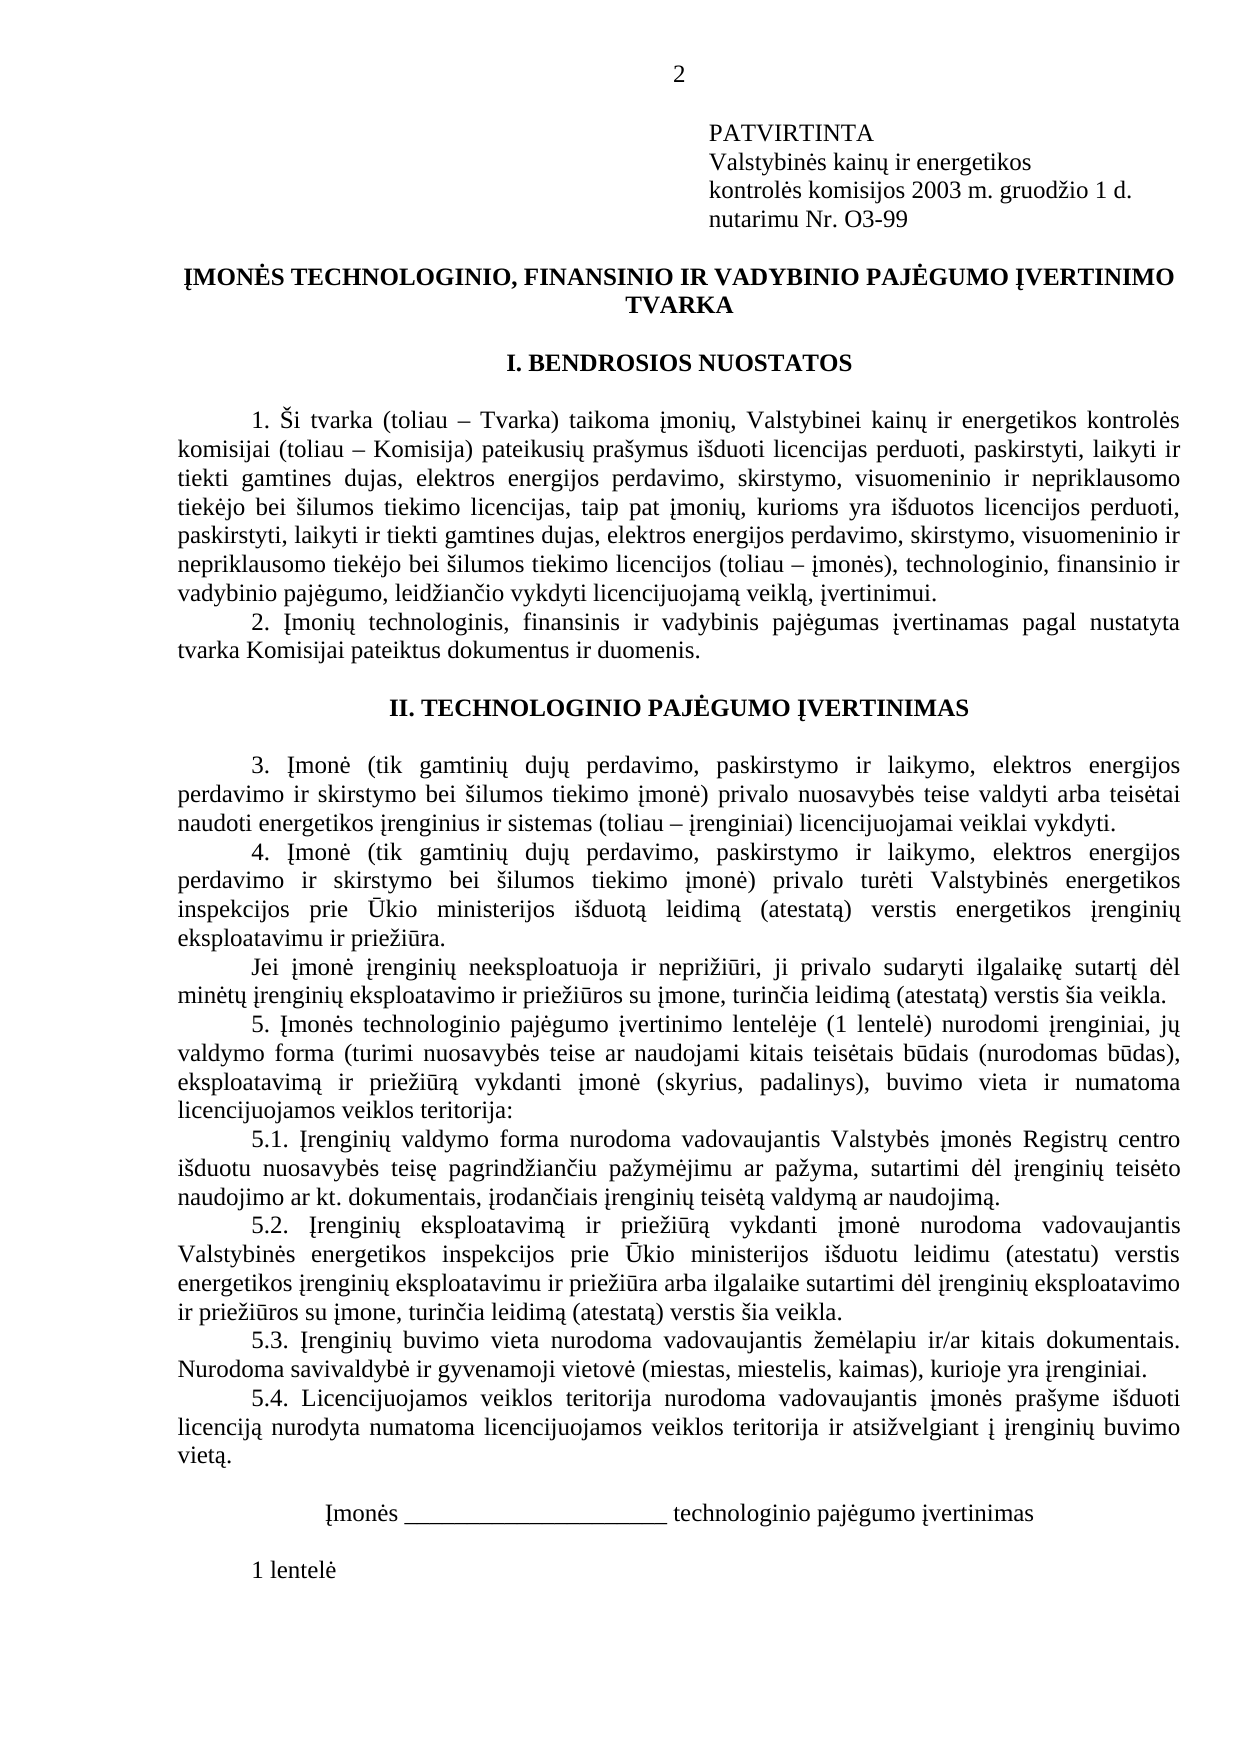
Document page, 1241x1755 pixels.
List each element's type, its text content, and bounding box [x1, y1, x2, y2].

text 5. Įmonės technologinio pajėgumo įvertinimo lentelėje (1 lentelė) nurodomi įrenginiai, jų valdymo forma (turimi nuosavybės teise ar naudojami kitais teisėtais būdais (nurodomas būdas), eksploatavimą ir priežiūrą vykdanti įmonė (skyrius, padalinys), buvimo vieta ir numatoma licencijuojamos veiklos teritorija: [177, 1009, 1181, 1124]
text 1 lentelė [177, 1556, 1181, 1584]
text ĮMONĖS TECHNOLOGINIO, FINANSINIO IR VADYBINIO PAJĖGUMO ĮVERTINIMO TVARKA [177, 262, 1181, 319]
text nutarimu Nr. O3-99 [177, 204, 1181, 233]
text Įmonės _____________________ technologinio pajėgumo įvertinimas [177, 1498, 1181, 1527]
text 3. Įmonė (tik gamtinių dujų perdavimo, paskirstymo ir laikymo, elektros energijos perdavimo ir skirstymo bei šilumos tiekimo įmonė) privalo nuosavybės teise valdyti arba teisėtai naudoti energetikos įrenginius ir sistemas (toliau – įrenginiai) licencijuojamai veiklai vykdyti. [177, 751, 1181, 837]
text PATVIRTINTA [709, 118, 1181, 147]
text 1. Ši tvarka (toliau – Tvarka) taikoma įmonių, Valstybinei kainų ir energetikos kontrolės komisijai (toliau – Komisija) pateikusių prašymus išduoti licencijas perduoti, paskirstyti, laikyti ir tiekti gamtines dujas, elektros energijos perdavimo, skirstymo, visuomeninio ir nepriklausomo tiekėjo bei šilumos tiekimo licencijas, taip pat įmonių, kurioms yra išduotos licencijos perduoti, paskirstyti, laikyti ir tiekti gamtines dujas, elektros energijos perdavimo, skirstymo, visuomeninio ir nepriklausomo tiekėjo bei šilumos tiekimo licencijos (toliau – įmonės), technologinio, finansinio ir vadybinio pajėgumo, leidžiančio vykdyti licencijuojamą veiklą, įvertinimui. [177, 406, 1181, 607]
text kontrolės komisijos 2003 m. gruodžio 1 d. [177, 176, 1181, 204]
text 5.3. Įrenginių buvimo vieta nurodoma vadovaujantis žemėlapiu ir/ar kitais dokumentais. Nurodoma savivaldybė ir gyvenamoji vietovė (miestas, miestelis, kaimas), kurioje yra įrenginiai. [177, 1326, 1181, 1383]
text Jei įmonė įrenginių neeksploatuoja ir neprižiūri, ji privalo sudaryti ilgalaikę sutartį dėl minėtų įrenginių eksploatavimo ir priežiūros su įmone, turinčia leidimą (atestatą) verstis šia veikla. [177, 952, 1181, 1009]
text II. Technologinio pajėgumo įvertinimas [177, 693, 1181, 722]
text 5.2. Įrenginių eksploatavimą ir priežiūrą vykdanti įmonė nurodoma vadovaujantis Valstybinės energetikos inspekcijos prie Ūkio ministerijos išduotu leidimu (atestatu) verstis energetikos įrenginių eksploatavimu ir priežiūra arba ilgalaike sutartimi dėl įrenginių eksploatavimo ir priežiūros su įmone, turinčia leidimą (atestatą) verstis šia veikla. [177, 1211, 1181, 1326]
text I. Bendrosios nuostatos [177, 348, 1181, 377]
text 5.4. Licencijuojamos veiklos teritorija nurodoma vadovaujantis įmonės prašyme išduoti licenciją nurodyta numatoma licencijuojamos veiklos teritorija ir atsižvelgiant į įrenginių buvimo vietą. [177, 1383, 1181, 1469]
text 2. Įmonių technologinis, finansinis ir vadybinis pajėgumas įvertinamas pagal nustatyta tvarka Komisijai pateiktus dokumentus ir duomenis. [177, 607, 1181, 664]
text 5.1. Įrenginių valdymo forma nurodoma vadovaujantis Valstybės įmonės Registrų centro išduotu nuosavybės teisę pagrindžiančiu pažymėjimu ar pažyma, sutartimi dėl įrenginių teisėto naudojimo ar kt. dokumentais, įrodančiais įrenginių teisėtą valdymą ar naudojimą. [177, 1124, 1181, 1211]
text 4. Įmonė (tik gamtinių dujų perdavimo, paskirstymo ir laikymo, elektros energijos perdavimo ir skirstymo bei šilumos tiekimo įmonė) privalo turėti Valstybinės energetikos inspekcijos prie Ūkio ministerijos išduotą leidimą (atestatą) verstis energetikos įrenginių eksploatavimu ir priežiūra. [177, 837, 1181, 952]
text Valstybinės kainų ir energetikos [177, 147, 1181, 176]
